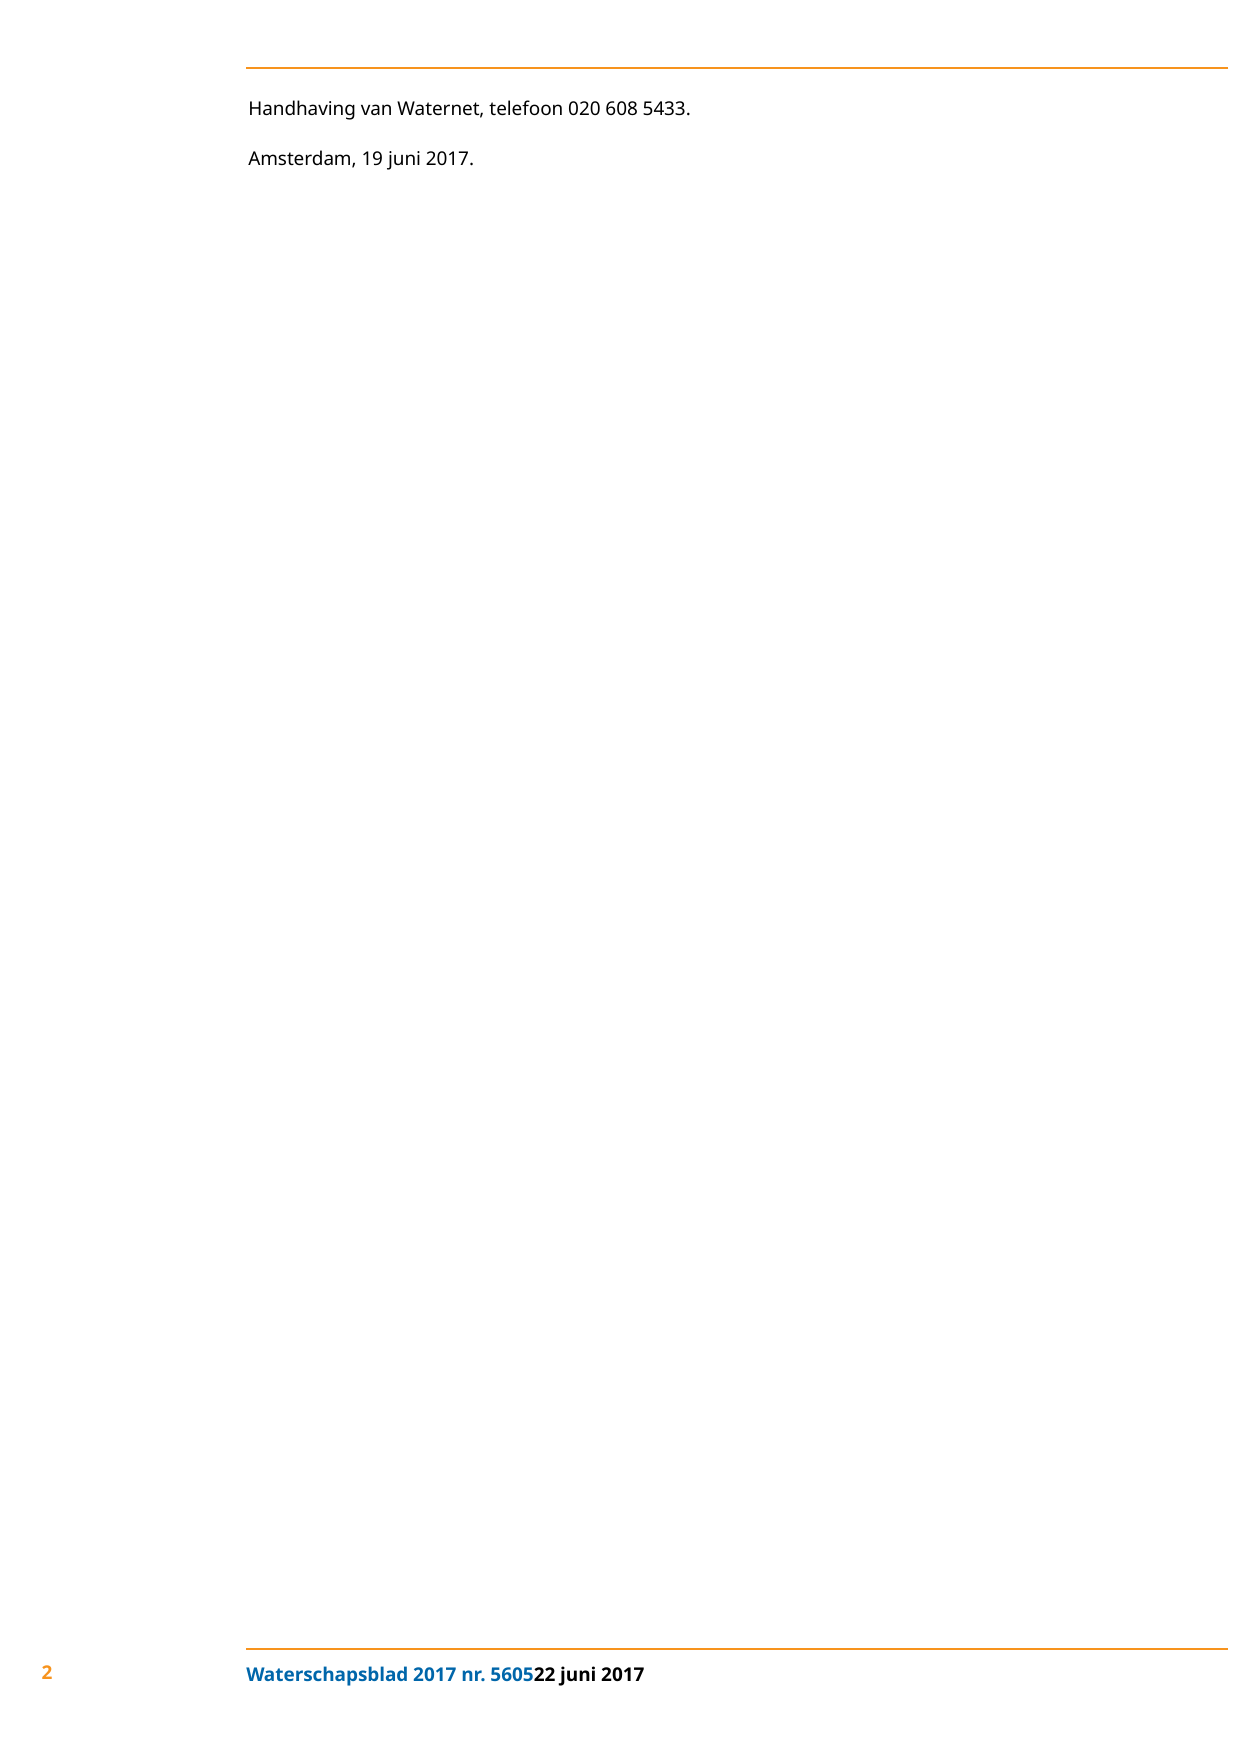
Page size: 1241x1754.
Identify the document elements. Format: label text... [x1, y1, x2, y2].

text Amsterdam, 19 juni 2017. [248, 145, 1152, 171]
text Handhaving van Waternet, telefoon 020 608 5433. [248, 95, 1152, 121]
picture [41, 47, 231, 172]
